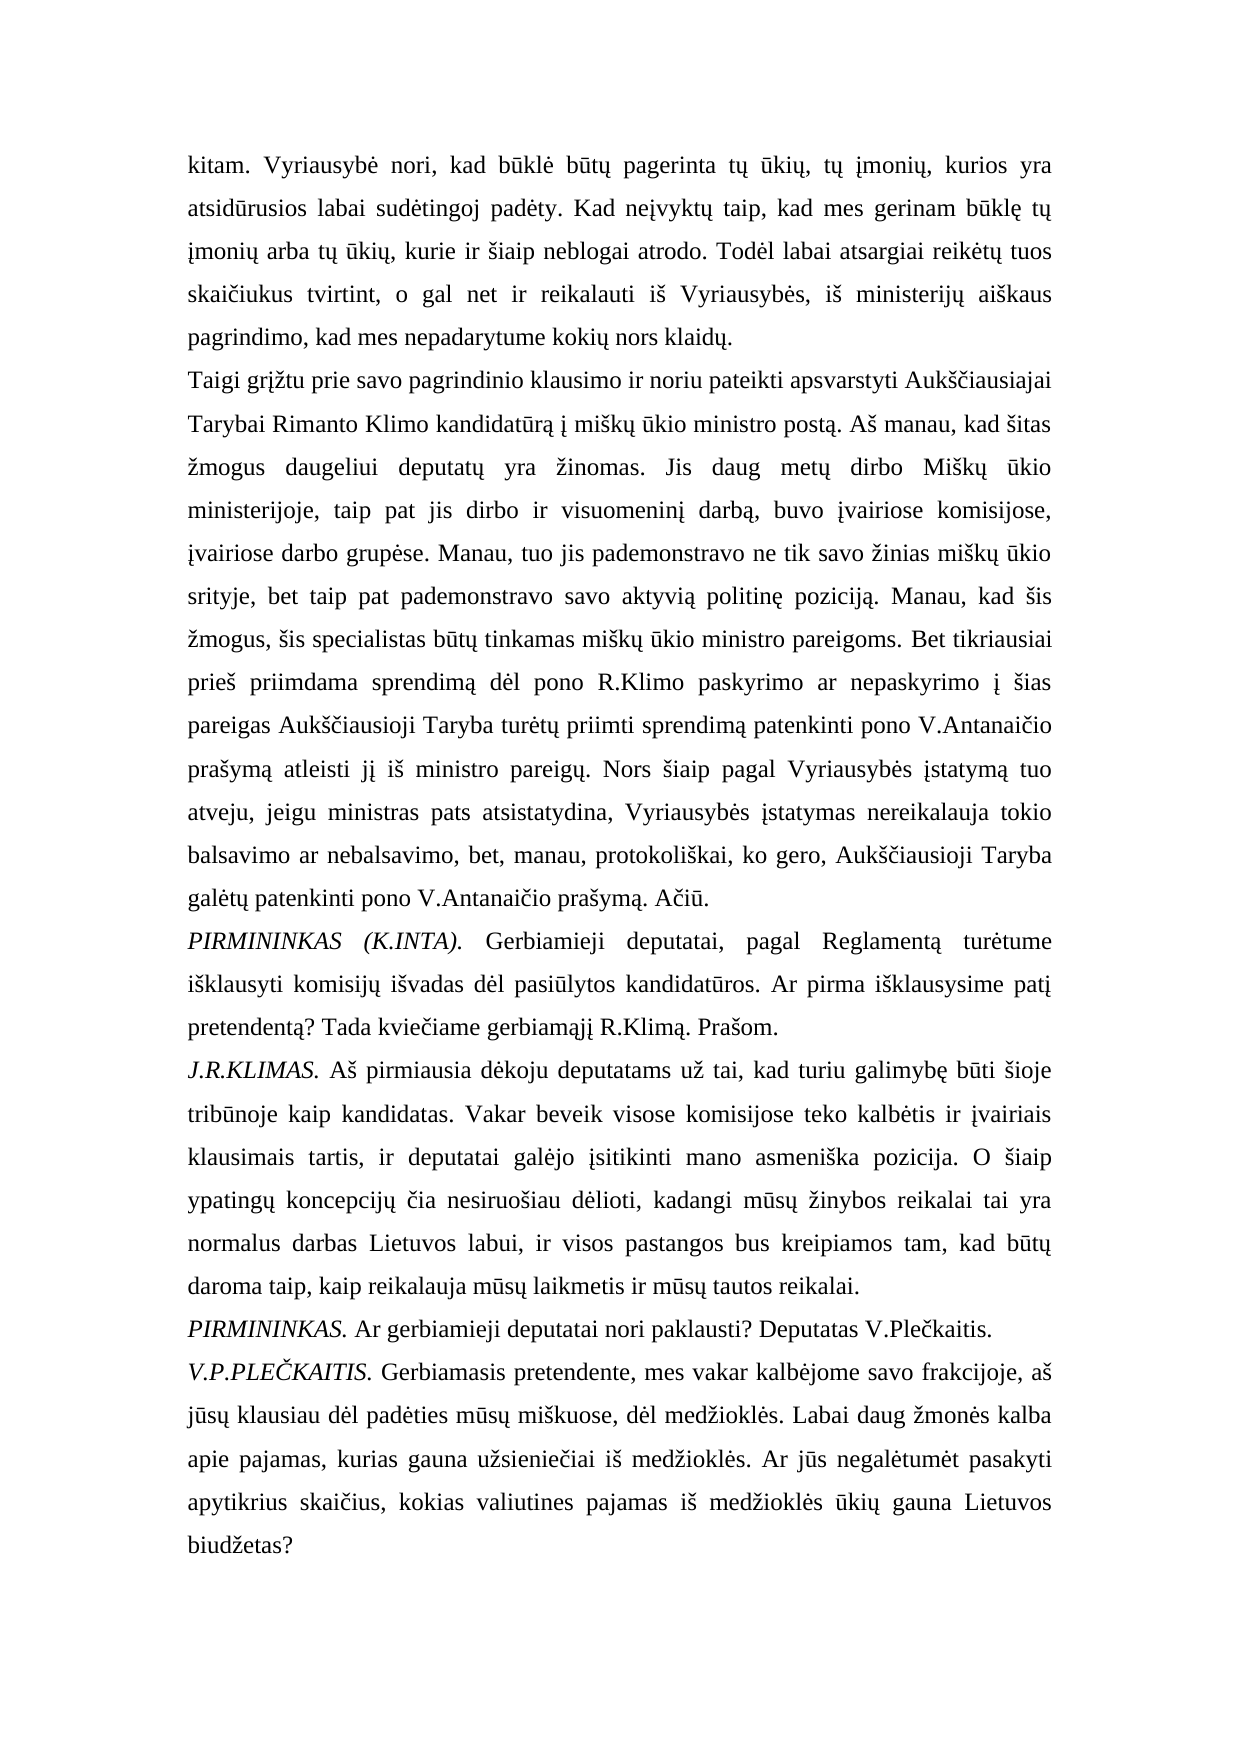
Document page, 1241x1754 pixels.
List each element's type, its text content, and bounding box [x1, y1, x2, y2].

text PIRMININKAS (K.INTA). Gerbiamieji deputatai, pagal Reglamentą turėtume išklausyti komisijų išvadas dėl pasiūlytos kandidatūros. Ar pirma išklausysime patį pretendentą? Tada kviečiame gerbiamąjį R.Klimą. Prašom. [187, 926, 1053, 1041]
text Taigi grįžtu prie savo pagrindinio klausimo ir noriu pateikti apsvarstyti Aukščiausiajai Tarybai Rimanto Klimo kandidatūrą į miškų ūkio ministro postą. Aš manau, kad šitas žmogus daugeliui deputatų yra žinomas. Jis daug metų dirbo Miškų ūkio ministerijoje, taip pat jis dirbo ir visuomeninį darbą, buvo įvairiose komisijose, įvairiose darbo grupėse. Manau, tuo jis pademonstravo ne tik savo žinias miškų ūkio srityje, bet taip pat pademonstravo savo aktyvią politinę poziciją. Manau, kad šis žmogus, šis specialistas būtų tinkamas miškų ūkio ministro pareigoms. Bet tikriausiai prieš priimdama sprendimą dėl pono R.Klimo paskyrimo ar nepaskyrimo į šias pareigas Aukščiausioji Taryba turėtų priimti sprendimą patenkinti pono V.Antanaičio prašymą atleisti jį iš ministro pareigų. Nors šiaip pagal Vyriausybės įstatymą tuo atveju, jeigu ministras pats atsistatydina, Vyriausybės įstatymas nereikalauja tokio balsavimo ar nebalsavimo, bet, manau, protokoliškai, ko gero, Aukščiausioji Taryba galėtų patenkinti pono V.Antanaičio prašymą. Ačiū. [187, 366, 1053, 912]
text PIRMININKAS. Ar gerbiamieji deputatai nori paklausti? Deputatas V.Plečkaitis. [187, 1314, 1053, 1343]
text kitam. Vyriausybė nori, kad būklė būtų pagerinta tų ūkių, tų įmonių, kurios yra atsidūrusios labai sudėtingoj padėty. Kad neįvyktų taip, kad mes gerinam būklę tų įmonių arba tų ūkių, kurie ir šiaip neblogai atrodo. Todėl labai atsargiai reikėtų tuos skaičiukus tvirtint, o gal net ir reikalauti iš Vyriausybės, iš ministerijų aiškaus pagrindimo, kad mes nepadarytume kokių nors klaidų. [187, 150, 1053, 351]
text J.R.KLIMAS. Aš pirmiausia dėkoju deputatams už tai, kad turiu galimybę būti šioje tribūnoje kaip kandidatas. Vakar beveik visose komisijose teko kalbėtis ir įvairiais klausimais tartis, ir deputatai galėjo įsitikinti mano asmeniška pozicija. O šiaip ypatingų koncepcijų čia nesiruošiau dėlioti, kadangi mūsų žinybos reikalai tai yra normalus darbas Lietuvos labui, ir visos pastangos bus kreipiamos tam, kad būtų daroma taip, kaip reikalauja mūsų laikmetis ir mūsų tautos reikalai. [187, 1056, 1053, 1300]
text V.P.PLEČKAITIS. Gerbiamasis pretendente, mes vakar kalbėjome savo frakcijoje, aš jūsų klausiau dėl padėties mūsų miškuose, dėl medžioklės. Labai daug žmonės kalba apie pajamas, kurias gauna užsieniečiai iš medžioklės. Ar jūs negalėtumėt pasakyti apytikrius skaičius, kokias valiutines pajamas iš medžioklės ūkių gauna Lietuvos biudžetas? [187, 1357, 1053, 1559]
